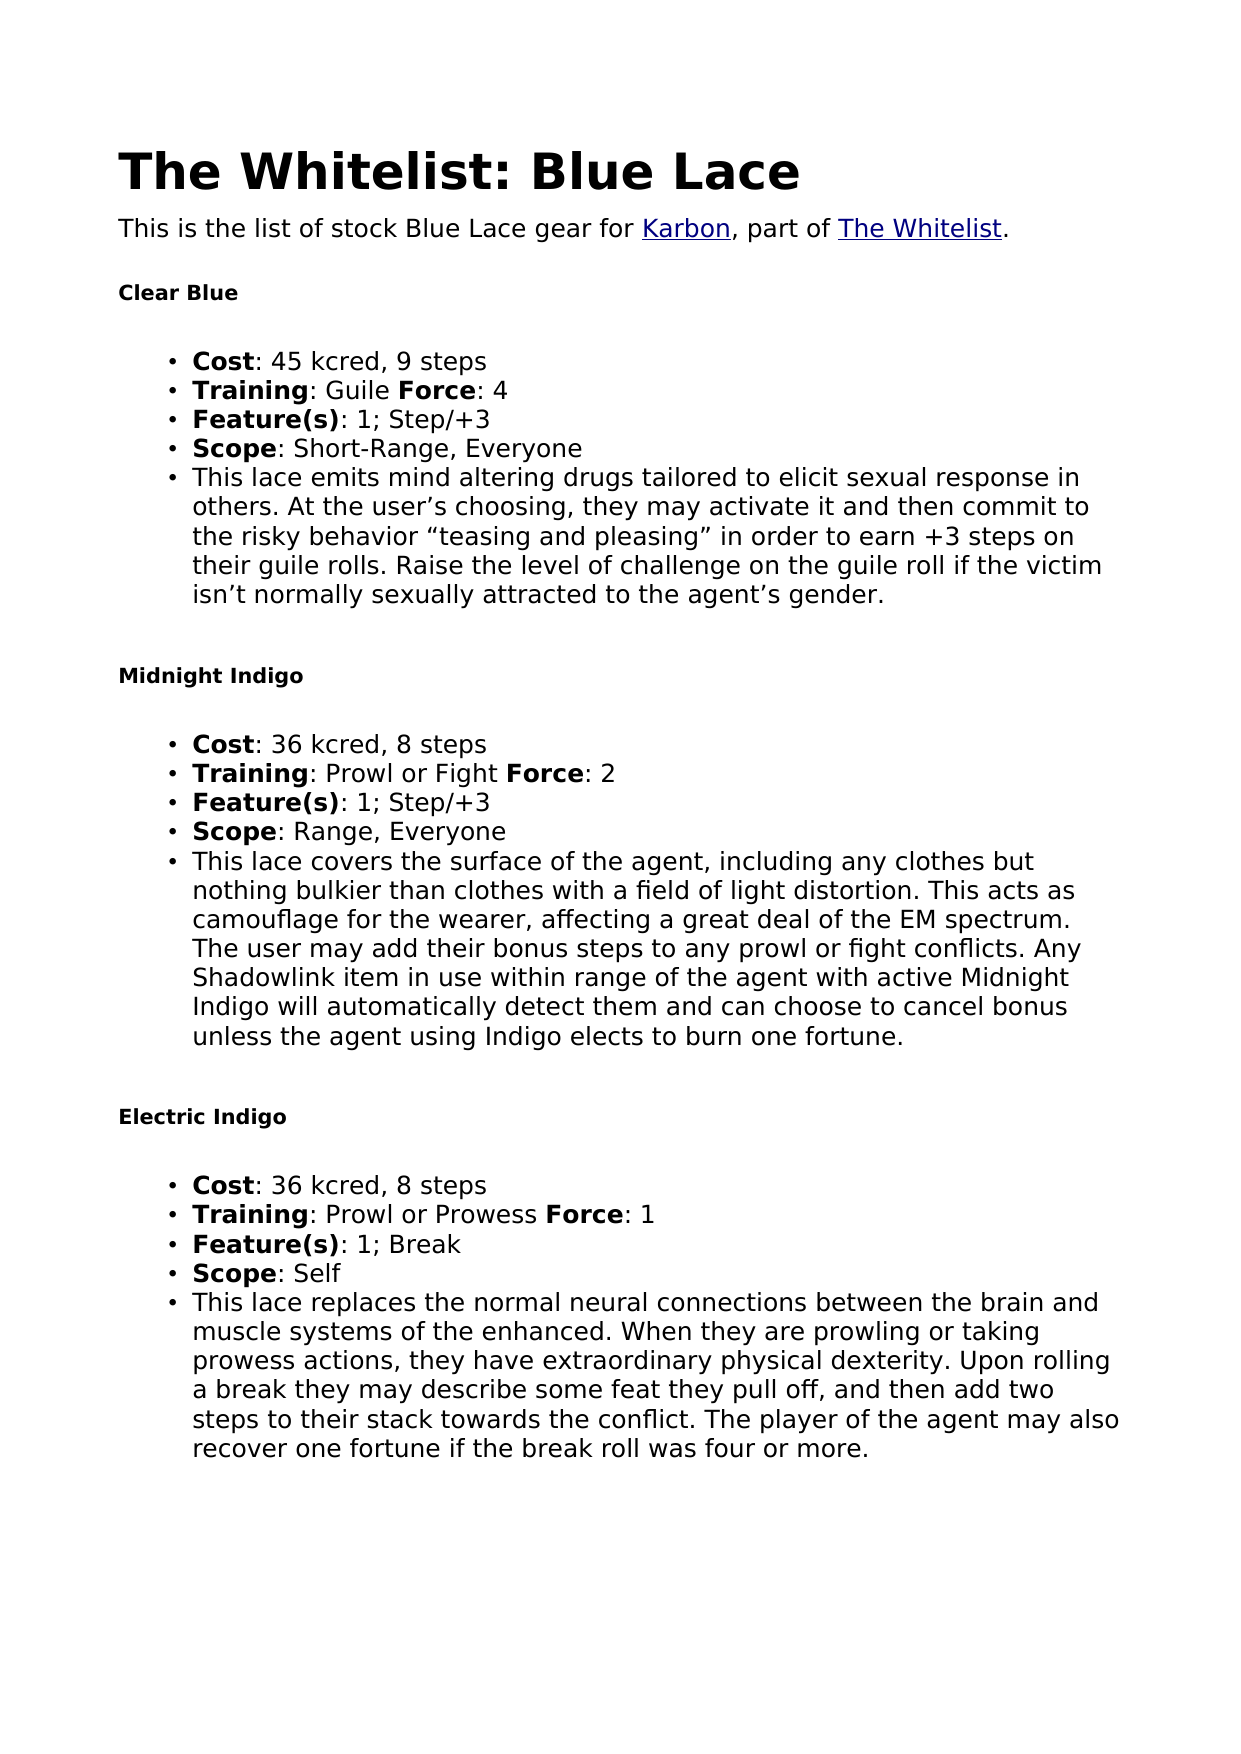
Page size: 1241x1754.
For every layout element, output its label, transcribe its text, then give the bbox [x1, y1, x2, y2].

list This lace emits mind altering drugs tailored to elicit sexual response in others. At the user’s choosing, they may activate it and then commit to the risky behavior “teasing and pleasing” in order to earn +3 steps on their guile rolls. Raise the level of challenge on the guile roll if the victim isn’t normally sexually attracted to the agent’s gender. [177, 463, 1122, 609]
list Scope: Self [177, 1259, 1122, 1288]
subtitle Midnight Indigo [118, 664, 1122, 688]
subtitle Electric Indigo [118, 1105, 1122, 1129]
list Training: Prowl or Prowess Force: 1 [177, 1201, 1122, 1230]
list Cost: 36 kcred, 8 steps [177, 730, 1122, 759]
list This lace covers the surface of the agent, including any clothes but nothing bulkier than clothes with a field of light distortion. This acts as camouflage for the wearer, affecting a great deal of the EM spectrum. The user may add their bonus steps to any prowl or fight conflicts. Any Shadowlink item in use within range of the agent with active Midnight Indigo will automatically detect them and can choose to cancel bonus unless the agent using Indigo elects to burn one fortune. [177, 847, 1122, 1051]
text This is the list of stock Blue Lace gear for Karbon, part of The Whitelist. [118, 214, 1122, 243]
list Cost: 45 kcred, 9 steps [177, 347, 1122, 376]
list Feature(s): 1; Step/+3 [177, 405, 1122, 434]
subtitle The Whitelist: Blue Lace [118, 143, 1122, 201]
list This lace replaces the normal neural connections between the brain and muscle systems of the enhanced. When they are prowling or taking prowess actions, they have extraordinary physical dexterity. Upon rolling a break they may describe some feat they pull off, and then add two steps to their stack towards the conflict. The player of the agent may also recover one fortune if the break roll was four or more. [177, 1288, 1122, 1463]
list Cost: 36 kcred, 8 steps [177, 1172, 1122, 1201]
list Feature(s): 1; Break [177, 1230, 1122, 1259]
list Training: Prowl or Fight Force: 2 [177, 759, 1122, 788]
list Feature(s): 1; Step/+3 [177, 788, 1122, 817]
list Scope: Range, Everyone [177, 817, 1122, 847]
list Scope: Short-Range, Everyone [177, 434, 1122, 463]
subtitle Clear Blue [118, 281, 1122, 305]
list Training: Guile Force: 4 [177, 376, 1122, 405]
